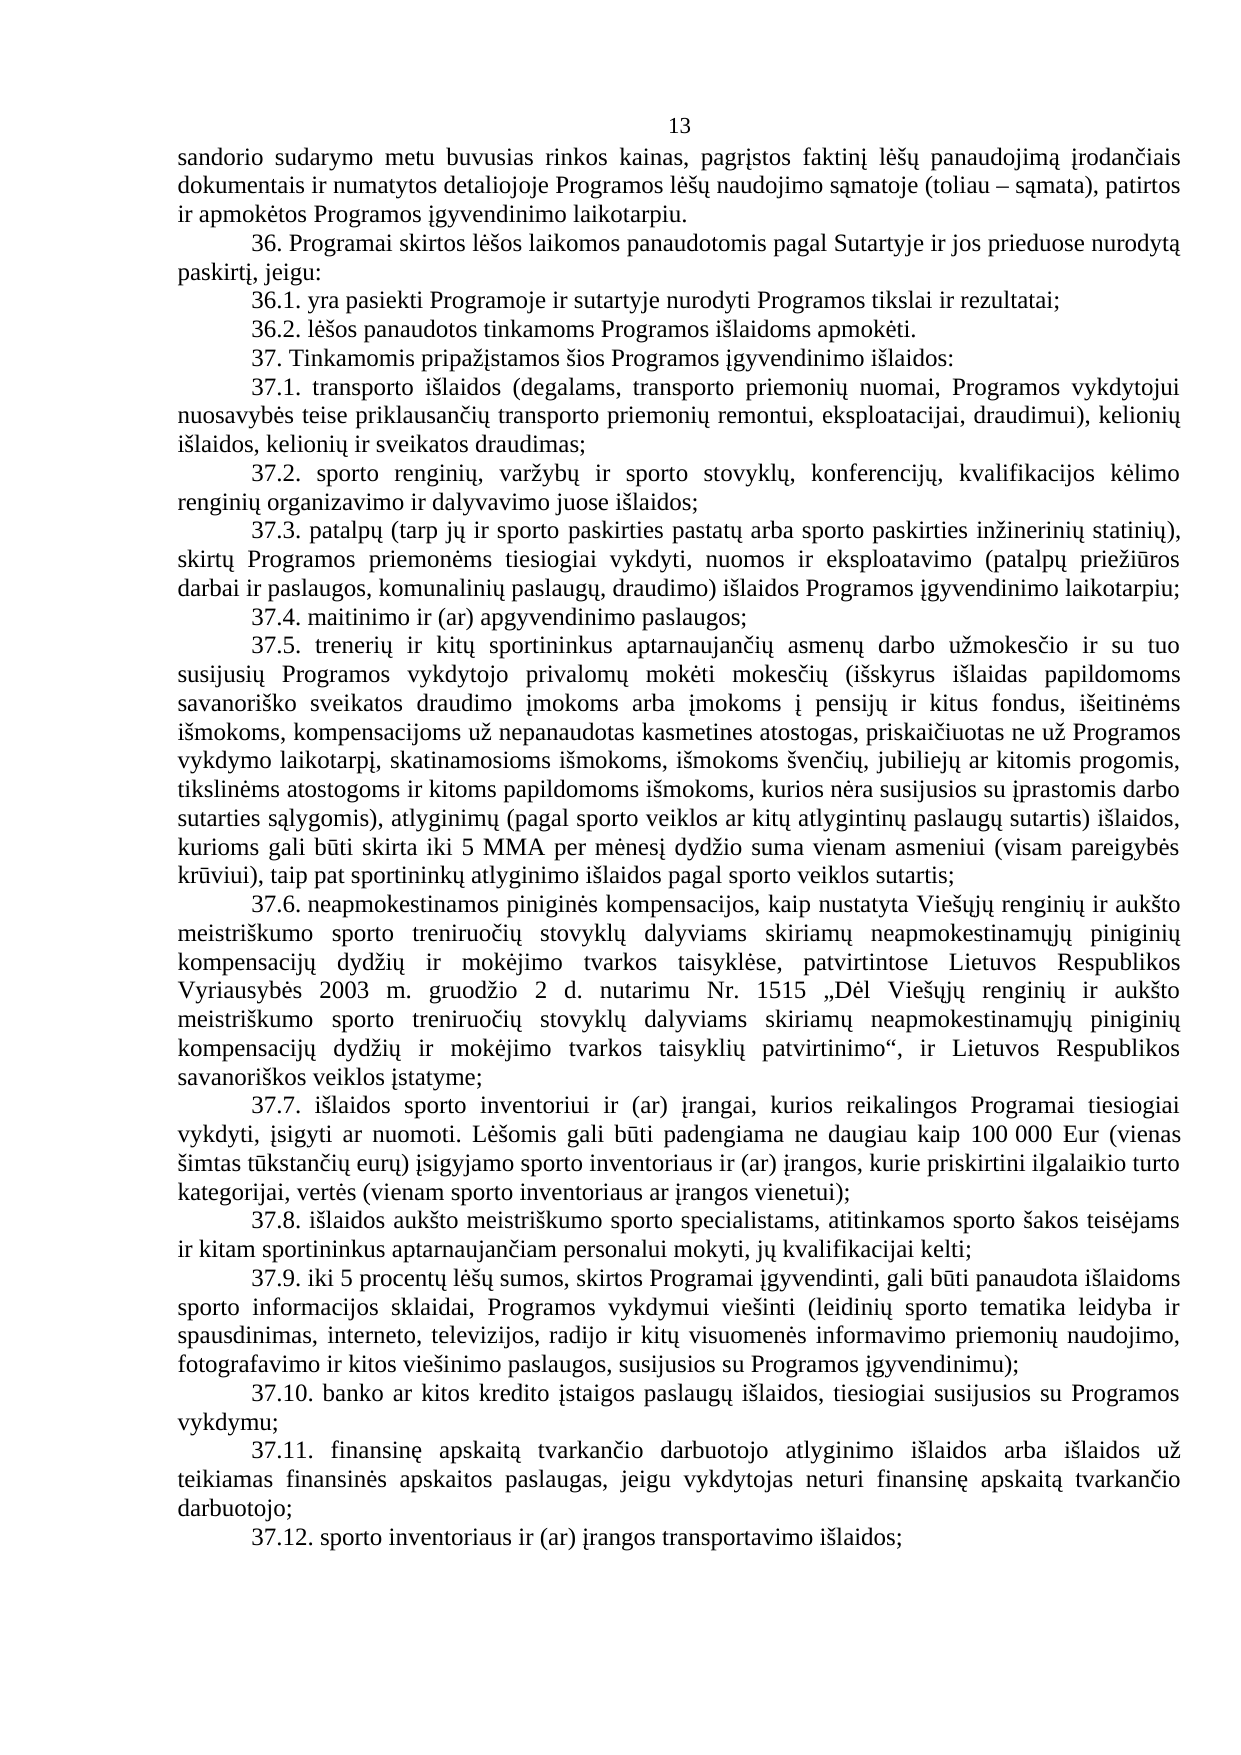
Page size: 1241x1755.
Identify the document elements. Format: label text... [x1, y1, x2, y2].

text 37.1. transporto išlaidos (degalams, transporto priemonių nuomai, Programos vykdytojui nuosavybės teise priklausančių transporto priemonių remontui, eksploatacijai, draudimui), kelionių išlaidos, kelionių ir sveikatos draudimas; [177, 372, 1181, 458]
text 37.10. banko ar kitos kredito įstaigos paslaugų išlaidos, tiesiogiai susijusios su Programos vykdymu; [177, 1378, 1181, 1435]
text 37.4. maitinimo ir (ar) apgyvendinimo paslaugos; [177, 602, 1181, 630]
text 37.11. finansinę apskaitą tvarkančio darbuotojo atlyginimo išlaidos arba išlaidos už teikiamas finansinės apskaitos paslaugas, jeigu vykdytojas neturi finansinę apskaitą tvarkančio darbuotojo; [177, 1435, 1181, 1522]
text 37.7. išlaidos sporto inventoriui ir (ar) įrangai, kurios reikalingos Programai tiesiogiai vykdyti, įsigyti ar nuomoti. Lėšomis gali būti padengiama ne daugiau kaip 100 000 Eur (vienas šimtas tūkstančių eurų) įsigyjamo sporto inventoriaus ir (ar) įrangos, kurie priskirtini ilgalaikio turto kategorijai, vertės (vienam sporto inventoriaus ar įrangos vienetui); [177, 1090, 1181, 1205]
text 37.3. patalpų (tarp jų ir sporto paskirties pastatų arba sporto paskirties inžinerinių statinių), skirtų Programos priemonėms tiesiogiai vykdyti, nuomos ir eksploatavimo (patalpų priežiūros darbai ir paslaugos, komunalinių paslaugų, draudimo) išlaidos Programos įgyvendinimo laikotarpiu; [177, 515, 1181, 602]
text 36.2. lėšos panaudotos tinkamoms Programos išlaidoms apmokėti. [177, 314, 1181, 343]
text 37.12. sporto inventoriaus ir (ar) įrangos transportavimo išlaidos; [177, 1522, 1181, 1550]
text 37.9. iki 5 procentų lėšų sumos, skirtos Programai įgyvendinti, gali būti panaudota išlaidoms sporto informacijos sklaidai, Programos vykdymui viešinti (leidinių sporto tematika leidyba ir spausdinimas, interneto, televizijos, radijo ir kitų visuomenės informavimo priemonių naudojimo, fotografavimo ir kitos viešinimo paslaugos, susijusios su Programos įgyvendinimu); [177, 1263, 1181, 1378]
text sandorio sudarymo metu buvusias rinkos kainas, pagrįstos faktinį lėšų panaudojimą įrodančiais dokumentais ir numatytos detaliojoje Programos lėšų naudojimo sąmatoje (toliau – sąmata), patirtos ir apmokėtos Programos įgyvendinimo laikotarpiu. [177, 142, 1181, 228]
text 36.1. yra pasiekti Programoje ir sutartyje nurodyti Programos tikslai ir rezultatai; [177, 285, 1181, 314]
text 37.2. sporto renginių, varžybų ir sporto stovyklų, konferencijų, kvalifikacijos kėlimo renginių organizavimo ir dalyvavimo juose išlaidos; [177, 458, 1181, 515]
text 37.5. trenerių ir kitų sportininkus aptarnaujančių asmenų darbo užmokesčio ir su tuo susijusių Programos vykdytojo privalomų mokėti mokesčių (išskyrus išlaidas papildomoms savanoriško sveikatos draudimo įmokoms arba įmokoms į pensijų ir kitus fondus, išeitinėms išmokoms, kompensacijoms už nepanaudotas kasmetines atostogas, priskaičiuotas ne už Programos vykdymo laikotarpį, skatinamosioms išmokoms, išmokoms švenčių, jubiliejų ar kitomis progomis, tikslinėms atostogoms ir kitoms papildomoms išmokoms, kurios nėra susijusios su įprastomis darbo sutarties sąlygomis), atlyginimų (pagal sporto veiklos ar kitų atlygintinų paslaugų sutartis) išlaidos, kurioms gali būti skirta iki 5 MMA per mėnesį dydžio suma vienam asmeniui (visam pareigybės krūviui), taip pat sportininkų atlyginimo išlaidos pagal sporto veiklos sutartis; [177, 630, 1181, 889]
text 36. Programai skirtos lėšos laikomos panaudotomis pagal Sutartyje ir jos prieduose nurodytą paskirtį, jeigu: [177, 228, 1181, 285]
text 37. Tinkamomis pripažįstamos šios Programos įgyvendinimo išlaidos: [177, 343, 1181, 372]
text 37.6. neapmokestinamos piniginės kompensacijos, kaip nustatyta Viešųjų renginių ir aukšto meistriškumo sporto treniruočių stovyklų dalyviams skiriamų neapmokestinamųjų piniginių kompensacijų dydžių ir mokėjimo tvarkos taisyklėse, patvirtintose Lietuvos Respublikos Vyriausybės 2003 m. gruodžio 2 d. nutarimu Nr. 1515 „Dėl Viešųjų renginių ir aukšto meistriškumo sporto treniruočių stovyklų dalyviams skiriamų neapmokestinamųjų piniginių kompensacijų dydžių ir mokėjimo tvarkos taisyklių patvirtinimo“, ir Lietuvos Respublikos savanoriškos veiklos įstatyme; [177, 889, 1181, 1090]
text 37.8. išlaidos aukšto meistriškumo sporto specialistams, atitinkamos sporto šakos teisėjams ir kitam sportininkus aptarnaujančiam personalui mokyti, jų kvalifikacijai kelti; [177, 1205, 1181, 1263]
